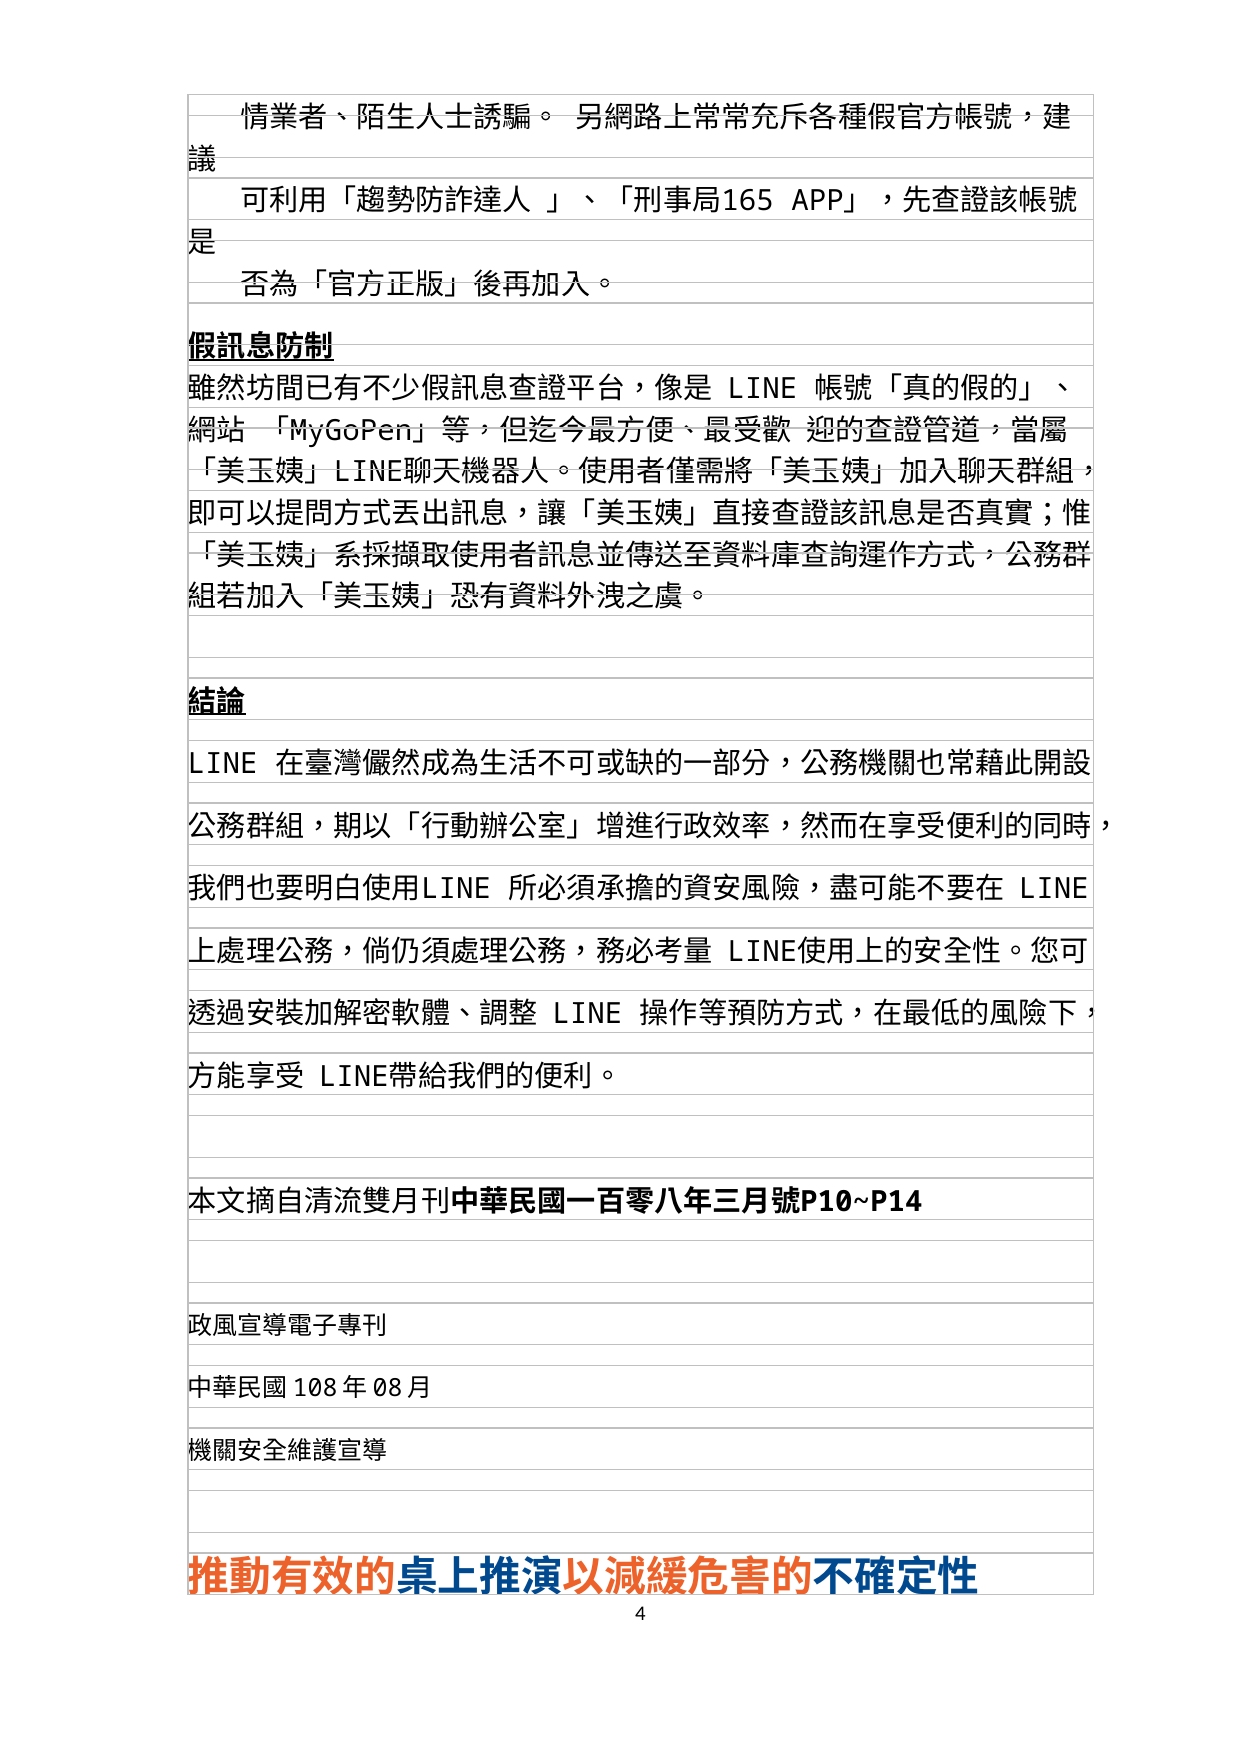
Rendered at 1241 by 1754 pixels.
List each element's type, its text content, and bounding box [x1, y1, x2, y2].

text LINE 在臺灣儼然成為生活不可或缺的一部分，公務機關也常藉此開設公務群組，期以「行動辦公室」增進行政效率，然而在享受便利的同時，我們也要明白使用LINE 所必須承擔的資安風險，盡可能不要在 LINE 上處理公務，倘仍須處理公務，務必考量 LINE使用上的安全性。您可透過安裝加解密軟體、調整 LINE 操作等預防方式，在最低的風險下，方能享受 LINE帶給我們的便利。 [189, 1054, 1093, 1094]
text 雖然坊間已有不少假訊息查證平台，像是 LINE 帳號「真的假的」、網站 「MyGoPen」等，但迄今最方便、最受歡 迎的查證管道，當屬「美玉姨」LINE聊天機器人。使用者僅需將「美玉姨」加入聊天群組，即可以提問方式丟出訊息，讓「美玉姨」直接查證該訊息是否真實；惟「美玉姨」系採擷取使用者訊息並傳送至資料庫查詢運作方式，公務群組若加入「美玉姨」恐有資料外洩之虞。 [189, 408, 1093, 427]
text 假訊息防制 [315, 345, 328, 359]
text LINE 在臺灣儼然成為生活不可或缺的一部分，公務機關也常藉此開設公務群組，期以「行動辦公室」增進行政效率，然而在享受便利的同時，我們也要明白使用LINE 所必須承擔的資安風險，盡可能不要在 LINE 上處理公務，倘仍須處理公務，務必考量 LINE使用上的安全性。您可透過安裝加解密軟體、調整 LINE 操作等預防方式，在最低的風險下，方能享受 LINE帶給我們的便利。 [189, 908, 1093, 927]
text LINE 在臺灣儼然成為生活不可或缺的一部分，公務機關也常藉此開設公務群組，期以「行動辦公室」增進行政效率，然而在享受便利的同時，我們也要明白使用LINE 所必須承擔的資安風險，盡可能不要在 LINE 上處理公務，倘仍須處理公務，務必考量 LINE使用上的安全性。您可透過安裝加解密軟體、調整 LINE 操作等預防方式，在最低的風險下，方能享受 LINE帶給我們的便利。 [189, 720, 1093, 740]
text 雖然坊間已有不少假訊息查證平台，像是 LINE 帳號「真的假的」、網站 「MyGoPen」等，但迄今最方便、最受歡 迎的查證管道，當屬「美玉姨」LINE聊天機器人。使用者僅需將「美玉姨」加入聊天群組，即可以提問方式丟出訊息，讓「美玉姨」直接查證該訊息是否真實；惟「美玉姨」系採擷取使用者訊息並傳送至資料庫查詢運作方式，公務群組若加入「美玉姨」恐有資料外洩之虞。 [189, 595, 1093, 615]
text [189, 1283, 1093, 1302]
text 假訊息防制 [189, 304, 1093, 344]
text 可利用「趨勢防詐達人 」、「刑事局165 APP」，先查證該帳號是 [189, 220, 1093, 240]
text 否為「官方正版」後再加入。 [189, 261, 1093, 282]
text 政風宣導電子專刊 [189, 1304, 1093, 1344]
text 雖然坊間已有不少假訊息查證平台，像是 LINE 帳號「真的假的」、網站 「MyGoPen」等，但迄今最方便、最受歡 迎的查證管道，當屬「美玉姨」LINE聊天機器人。使用者僅需將「美玉姨」加入聊天群組，即可以提問方式丟出訊息，讓「美玉姨」直接查證該訊息是否真實；惟「美玉姨」系採擷取使用者訊息並傳送至資料庫查詢運作方式，公務群組若加入「美玉姨」恐有資料外洩之虞。 [189, 366, 1093, 407]
text 可利用「趨勢防詐達人 」、「刑事局165 APP」，先查證該帳號是 [189, 241, 1093, 261]
text 假訊息防制 [297, 345, 312, 359]
text 假訊息防制 [199, 345, 213, 359]
text LINE 在臺灣儼然成為生活不可或缺的一部分，公務機關也常藉此開設公務群組，期以「行動辦公室」增進行政效率，然而在享受便利的同時，我們也要明白使用LINE 所必須承擔的資安風險，盡可能不要在 LINE 上處理公務，倘仍須處理公務，務必考量 LINE使用上的安全性。您可透過安裝加解密軟體、調整 LINE 操作等預防方式，在最低的風險下，方能享受 LINE帶給我們的便利。 [189, 929, 1093, 969]
text [189, 1158, 1059, 1177]
text 假訊息防制 [241, 345, 277, 359]
text 雖然坊間已有不少假訊息查證平台，像是 LINE 帳號「真的假的」、網站 「MyGoPen」等，但迄今最方便、最受歡 迎的查證管道，當屬「美玉姨」LINE聊天機器人。使用者僅需將「美玉姨」加入聊天群組，即可以提問方式丟出訊息，讓「美玉姨」直接查證該訊息是否真實；惟「美玉姨」系採擷取使用者訊息並傳送至資料庫查詢運作方式，公務群組若加入「美玉姨」恐有資料外洩之虞。 [189, 533, 1093, 552]
text LINE 在臺灣儼然成為生活不可或缺的一部分，公務機關也常藉此開設公務群組，期以「行動辦公室」增進行政效率，然而在享受便利的同時，我們也要明白使用LINE 所必須承擔的資安風險，盡可能不要在 LINE 上處理公務，倘仍須處理公務，務必考量 LINE使用上的安全性。您可透過安裝加解密軟體、調整 LINE 操作等預防方式，在最低的風險下，方能享受 LINE帶給我們的便利。 [189, 804, 1093, 844]
text [189, 1408, 1093, 1427]
text 情業者、陌生人士誘騙。 另網路上常常充斥各種假官方帳號，建議 [189, 158, 1093, 177]
text 機關安全維護宣導 [189, 1429, 1093, 1469]
text 否為「官方正版」後再加入。 [189, 283, 1093, 302]
text LINE 在臺灣儼然成為生活不可或缺的一部分，公務機關也常藉此開設公務群組，期以「行動辦公室」增進行政效率，然而在享受便利的同時，我們也要明白使用LINE 所必須承擔的資安風險，盡可能不要在 LINE 上處理公務，倘仍須處理公務，務必考量 LINE使用上的安全性。您可透過安裝加解密軟體、調整 LINE 操作等預防方式，在最低的風險下，方能享受 LINE帶給我們的便利。 [189, 741, 1093, 782]
text LINE 在臺灣儼然成為生活不可或缺的一部分，公務機關也常藉此開設公務群組，期以「行動辦公室」增進行政效率，然而在享受便利的同時，我們也要明白使用LINE 所必須承擔的資安風險，盡可能不要在 LINE 上處理公務，倘仍須處理公務，務必考量 LINE使用上的安全性。您可透過安裝加解密軟體、調整 LINE 操作等預防方式，在最低的風險下，方能享受 LINE帶給我們的便利。 [189, 970, 1093, 990]
text 可利用「趨勢防詐達人 」、「刑事局165 APP」，先查證該帳號是 [189, 179, 1093, 219]
text 情業者、陌生人士誘騙。 另網路上常常充斥各種假官方帳號，建議 [189, 95, 1093, 115]
text 假訊息防制 [211, 345, 231, 359]
text [189, 1533, 1093, 1552]
text 假訊息防制 [189, 345, 1093, 365]
text [189, 1345, 1093, 1365]
text 情業者、陌生人士誘騙。 另網路上常常充斥各種假官方帳號，建議 [189, 116, 1093, 157]
text 假訊息防制 [280, 345, 298, 359]
text LINE 在臺灣儼然成為生活不可或缺的一部分，公務機關也常藉此開設公務群組，期以「行動辦公室」增進行政效率，然而在享受便利的同時，我們也要明白使用LINE 所必須承擔的資安風險，盡可能不要在 LINE 上處理公務，倘仍須處理公務，務必考量 LINE使用上的安全性。您可透過安裝加解密軟體、調整 LINE 操作等預防方式，在最低的風險下，方能享受 LINE帶給我們的便利。 [189, 1033, 1093, 1052]
text 結論 [189, 679, 1093, 719]
text 雖然坊間已有不少假訊息查證平台，像是 LINE 帳號「真的假的」、網站 「MyGoPen」等，但迄今最方便、最受歡 迎的查證管道，當屬「美玉姨」LINE聊天機器人。使用者僅需將「美玉姨」加入聊天群組，即可以提問方式丟出訊息，讓「美玉姨」直接查證該訊息是否真實；惟「美玉姨」系採擷取使用者訊息並傳送至資料庫查詢運作方式，公務群組若加入「美玉姨」恐有資料外洩之虞。 [189, 470, 1093, 490]
text 雖然坊間已有不少假訊息查證平台，像是 LINE 帳號「真的假的」、網站 「MyGoPen」等，但迄今最方便、最受歡 迎的查證管道，當屬「美玉姨」LINE聊天機器人。使用者僅需將「美玉姨」加入聊天群組，即可以提問方式丟出訊息，讓「美玉姨」直接查證該訊息是否真實；惟「美玉姨」系採擷取使用者訊息並傳送至資料庫查詢運作方式，公務群組若加入「美玉姨」恐有資料外洩之虞。 [189, 554, 1093, 594]
text 中華民國108年08月 [189, 1366, 1093, 1407]
text 推動有效的桌上推演以減緩危害的不確定性 [189, 1554, 1093, 1594]
text [189, 658, 1093, 677]
text 本文摘自清流雙月刊中華民國一百零八年三月號P10~P14 [189, 1179, 1059, 1219]
text LINE 在臺灣儼然成為生活不可或缺的一部分，公務機關也常藉此開設公務群組，期以「行動辦公室」增進行政效率，然而在享受便利的同時，我們也要明白使用LINE 所必須承擔的資安風險，盡可能不要在 LINE 上處理公務，倘仍須處理公務，務必考量 LINE使用上的安全性。您可透過安裝加解密軟體、調整 LINE 操作等預防方式，在最低的風險下，方能享受 LINE帶給我們的便利。 [189, 783, 1093, 802]
text LINE 在臺灣儼然成為生活不可或缺的一部分，公務機關也常藉此開設公務群組，期以「行動辦公室」增進行政效率，然而在享受便利的同時，我們也要明白使用LINE 所必須承擔的資安風險，盡可能不要在 LINE 上處理公務，倘仍須處理公務，務必考量 LINE使用上的安全性。您可透過安裝加解密軟體、調整 LINE 操作等預防方式，在最低的風險下，方能享受 LINE帶給我們的便利。 [189, 991, 1093, 1032]
text 雖然坊間已有不少假訊息查證平台，像是 LINE 帳號「真的假的」、網站 「MyGoPen」等，但迄今最方便、最受歡 迎的查證管道，當屬「美玉姨」LINE聊天機器人。使用者僅需將「美玉姨」加入聊天群組，即可以提問方式丟出訊息，讓「美玉姨」直接查證該訊息是否真實；惟「美玉姨」系採擷取使用者訊息並傳送至資料庫查詢運作方式，公務群組若加入「美玉姨」恐有資料外洩之虞。 [189, 491, 1093, 532]
text 雖然坊間已有不少假訊息查證平台，像是 LINE 帳號「真的假的」、網站 「MyGoPen」等，但迄今最方便、最受歡 迎的查證管道，當屬「美玉姨」LINE聊天機器人。使用者僅需將「美玉姨」加入聊天群組，即可以提問方式丟出訊息，讓「美玉姨」直接查證該訊息是否真實；惟「美玉姨」系採擷取使用者訊息並傳送至資料庫查詢運作方式，公務群組若加入「美玉姨」恐有資料外洩之虞。 [189, 429, 1093, 469]
text LINE 在臺灣儼然成為生活不可或缺的一部分，公務機關也常藉此開設公務群組，期以「行動辦公室」增進行政效率，然而在享受便利的同時，我們也要明白使用LINE 所必須承擔的資安風險，盡可能不要在 LINE 上處理公務，倘仍須處理公務，務必考量 LINE使用上的安全性。您可透過安裝加解密軟體、調整 LINE 操作等預防方式，在最低的風險下，方能享受 LINE帶給我們的便利。 [189, 845, 1093, 865]
text LINE 在臺灣儼然成為生活不可或缺的一部分，公務機關也常藉此開設公務群組，期以「行動辦公室」增進行政效率，然而在享受便利的同時，我們也要明白使用LINE 所必須承擔的資安風險，盡可能不要在 LINE 上處理公務，倘仍須處理公務，務必考量 LINE使用上的安全性。您可透過安裝加解密軟體、調整 LINE 操作等預防方式，在最低的風險下，方能享受 LINE帶給我們的便利。 [189, 866, 1093, 907]
